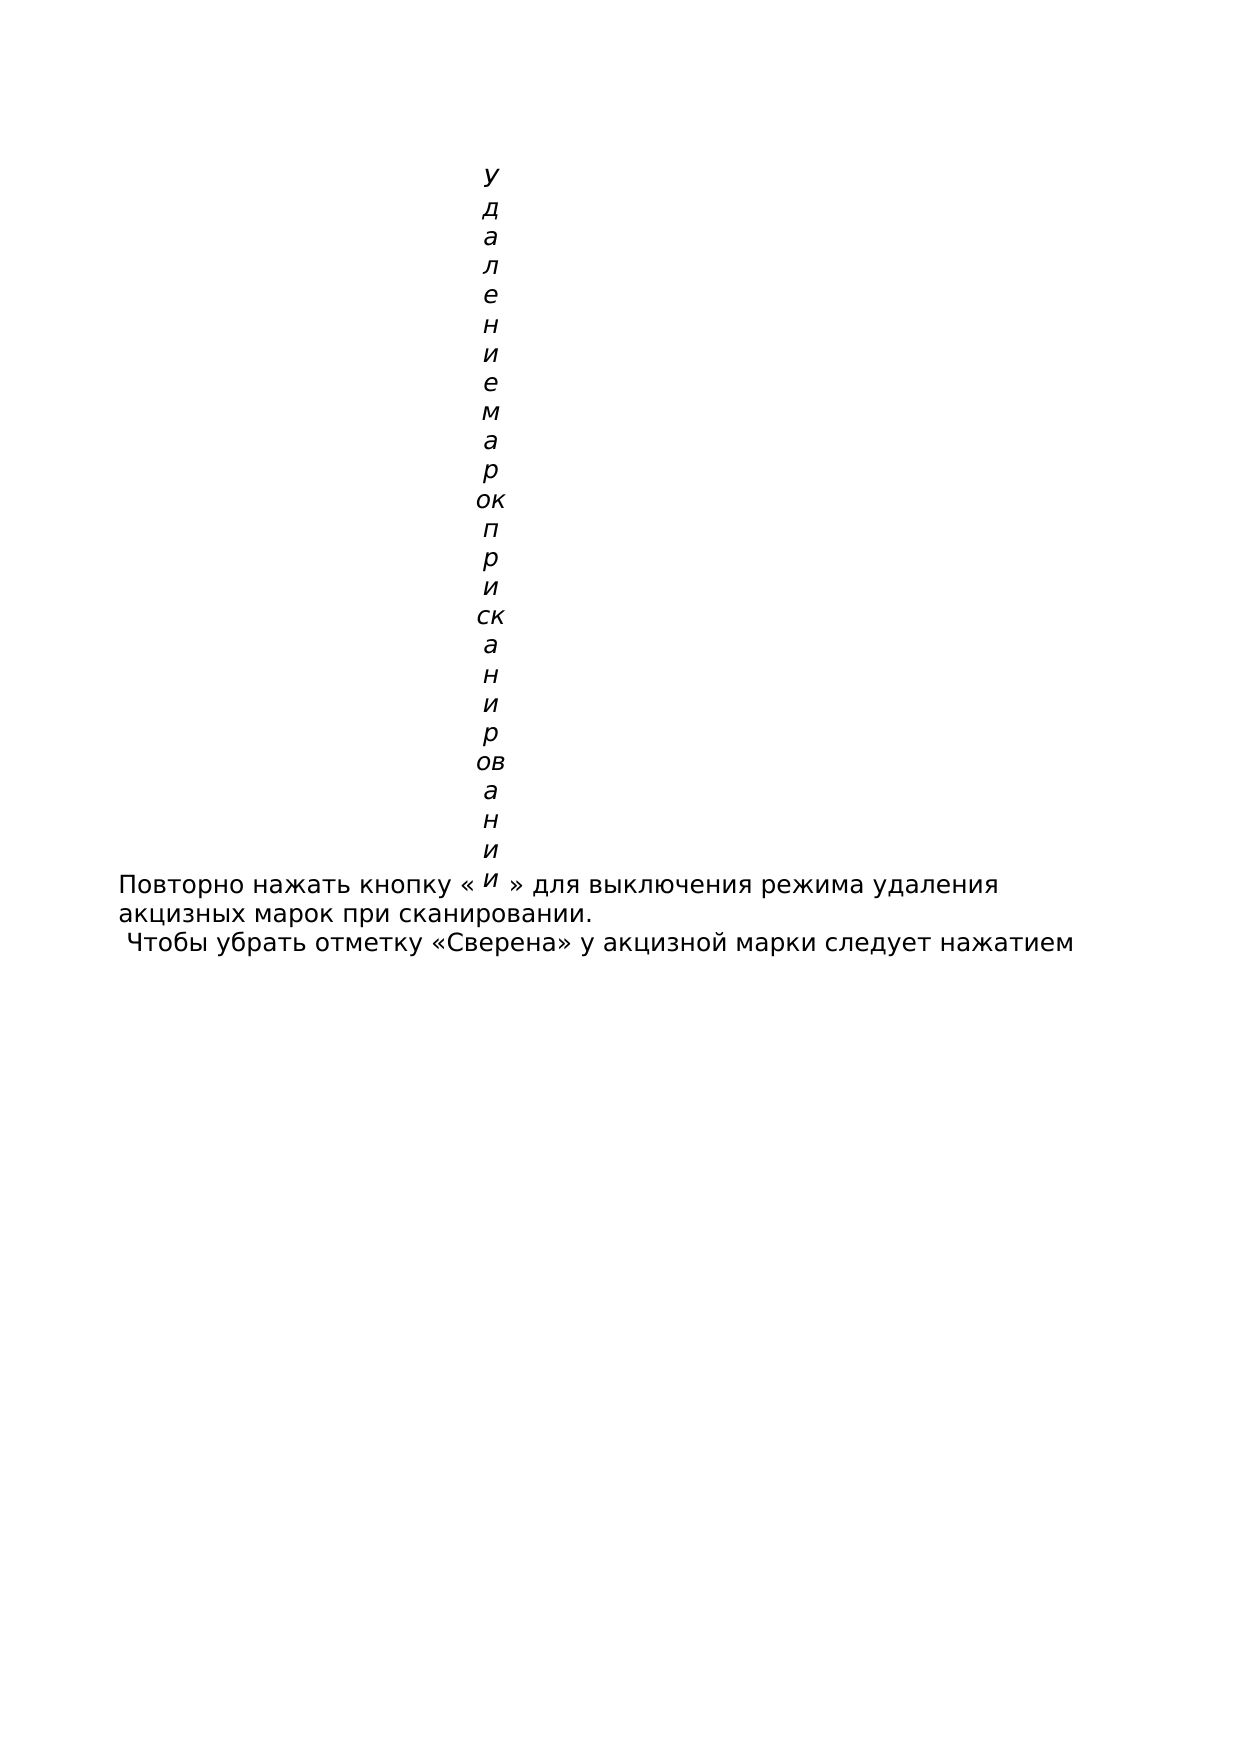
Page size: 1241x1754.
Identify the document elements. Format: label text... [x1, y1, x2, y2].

text Удаление марок при сканировании [475, 131, 509, 893]
text Повторно нажать кнопку «» для выключения режима удаления акцизных марок при сканировании. Чтобы убрать отметку «Сверена» у акцизной марки следует нажатием [118, 118, 1122, 957]
